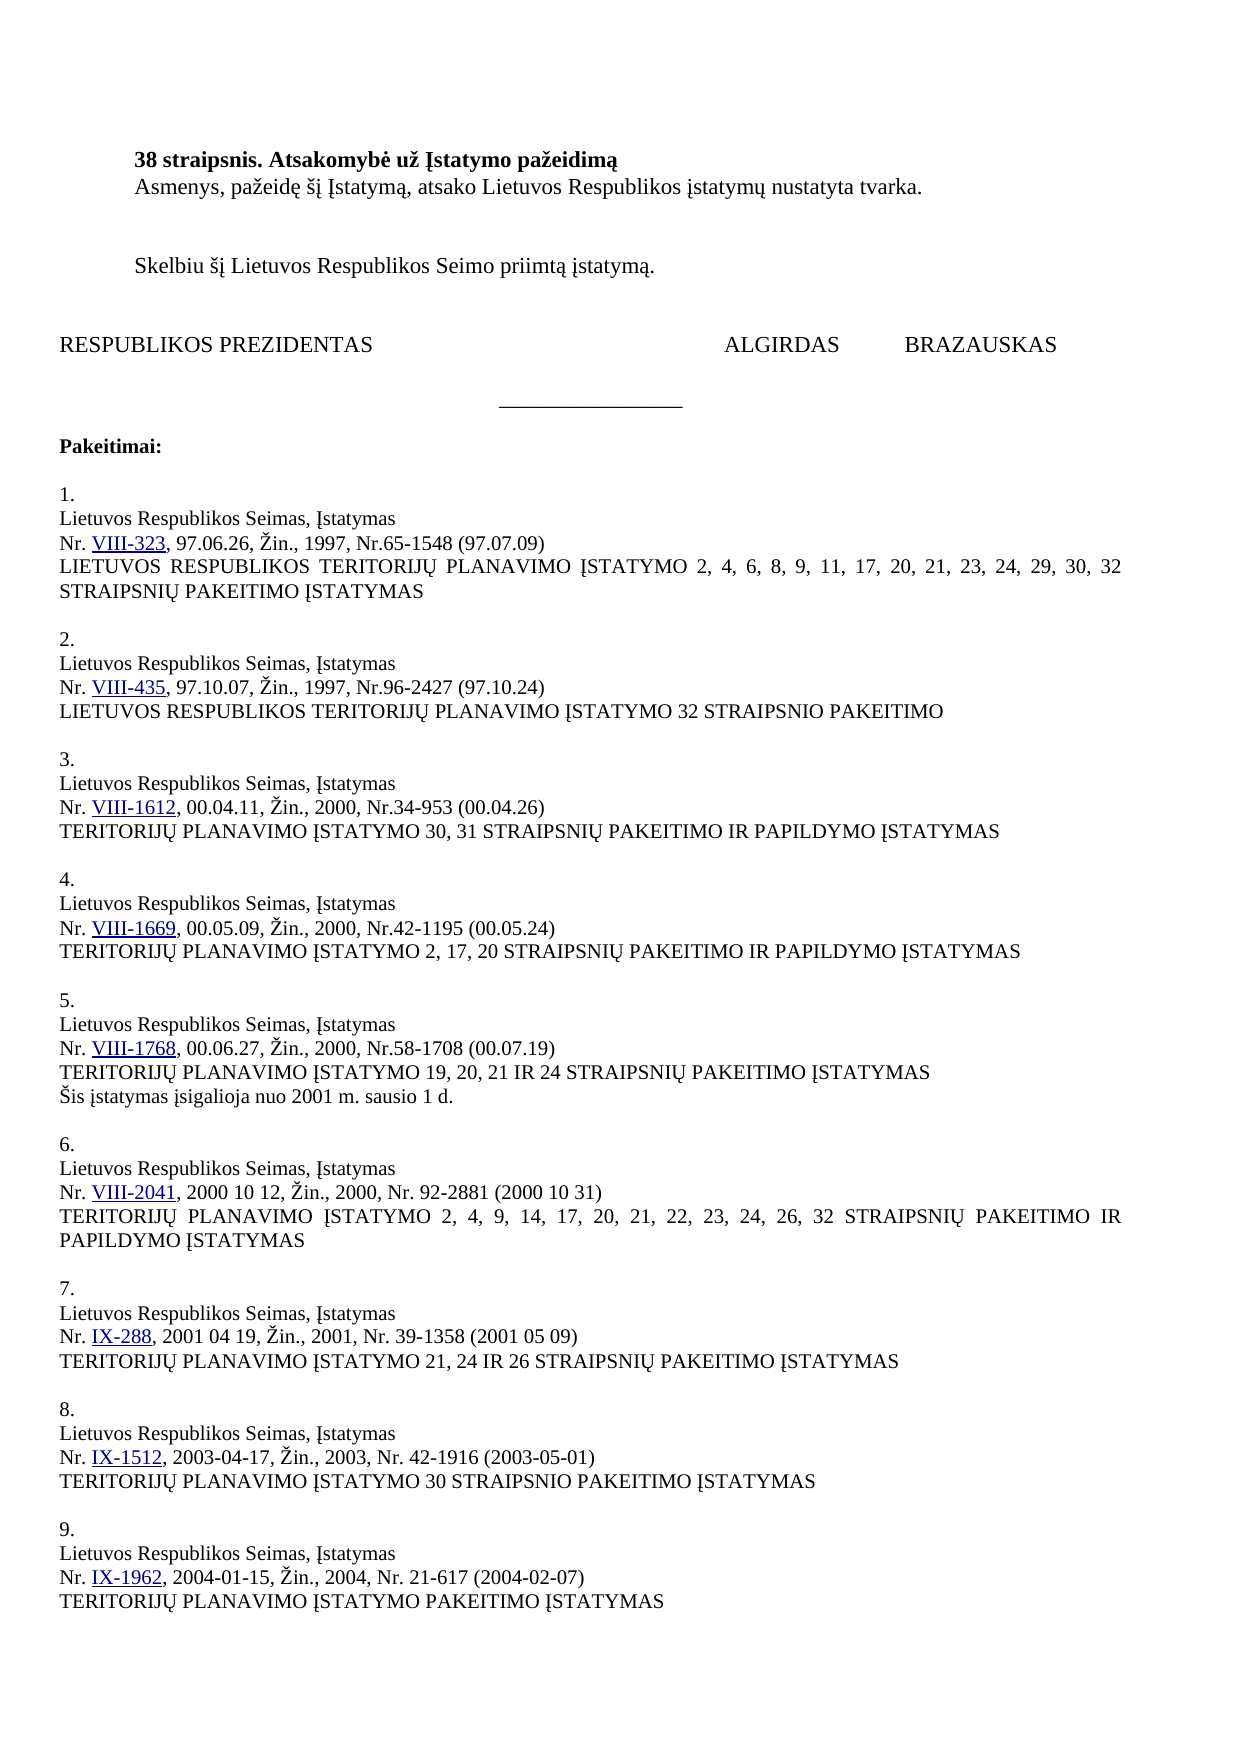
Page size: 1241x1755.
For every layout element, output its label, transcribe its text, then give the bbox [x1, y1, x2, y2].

text Nr. IX-288, 2001 04 19, Žin., 2001, Nr. 39-1358 (2001 05 09) [59, 1324, 1122, 1348]
text Nr. VIII-323, 97.06.26, Žin., 1997, Nr.65-1548 (97.07.09) [59, 530, 1122, 554]
text Lietuvos Respublikos Seimas, Įstatymas [59, 506, 1122, 530]
text Lietuvos Respublikos Seimas, Įstatymas [59, 1300, 1122, 1324]
text ________________ [59, 384, 1122, 410]
text 2. [59, 627, 1122, 651]
text TERITORIJŲ PLANAVIMO ĮSTATYMO 30 STRAIPSNIO PAKEITIMO ĮSTATYMAS [59, 1469, 1122, 1493]
text Lietuvos Respublikos Seimas, Įstatymas [59, 1541, 1122, 1565]
text Nr. IX-1962, 2004-01-15, Žin., 2004, Nr. 21-617 (2004-02-07) [59, 1565, 1122, 1589]
text Lietuvos Respublikos Seimas, Įstatymas [59, 771, 1122, 795]
text 1. [59, 482, 1122, 506]
text Lietuvos Respublikos Seimas, Įstatymas [59, 1156, 1122, 1180]
text Asmenys, pažeidę šį Įstatymą, atsako Lietuvos Respublikos įstatymų nustatyta tvarka. [59, 173, 1122, 199]
text Lietuvos Respublikos Seimas, Įstatymas [59, 651, 1122, 675]
text LIETUVOS RESPUBLIKOS TERITORIJŲ PLANAVIMO ĮSTATYMO 32 STRAIPSNIO PAKEITIMO [59, 699, 1122, 723]
text 8. [59, 1397, 1122, 1421]
text 7. [59, 1276, 1122, 1300]
text 5. [59, 988, 1122, 1012]
text Skelbiu šį Lietuvos Respublikos Seimo priimtą įstatymą. [59, 252, 1122, 278]
text Nr. VIII-1768, 00.06.27, Žin., 2000, Nr.58-1708 (00.07.19) [59, 1036, 1122, 1060]
text 38 straipsnis. Atsakomybė už Įstatymo pažeidimą [59, 147, 1122, 173]
text TERITORIJŲ PLANAVIMO ĮSTATYMO 2, 17, 20 STRAIPSNIŲ PAKEITIMO IR PAPILDYMO ĮSTATYMAS [59, 939, 1122, 963]
text Lietuvos Respublikos Seimas, Įstatymas [59, 1421, 1122, 1445]
text Nr. VIII-1669, 00.05.09, Žin., 2000, Nr.42-1195 (00.05.24) [59, 915, 1122, 939]
text TERITORIJŲ PLANAVIMO ĮSTATYMO 2, 4, 9, 14, 17, 20, 21, 22, 23, 24, 26, 32 STRAIPSNIŲ PAKEITIMO IR PAPILDYMO ĮSTATYMAS [59, 1204, 1122, 1252]
text LIETUVOS RESPUBLIKOS TERITORIJŲ PLANAVIMO ĮSTATYMO 2, 4, 6, 8, 9, 11, 17, 20, 21, 23, 24, 29, 30, 32 STRAIPSNIŲ PAKEITIMO ĮSTATYMAS [59, 554, 1122, 603]
text Nr. IX-1512, 2003-04-17, Žin., 2003, Nr. 42-1916 (2003-05-01) [59, 1445, 1122, 1469]
text TERITORIJŲ PLANAVIMO ĮSTATYMO PAKEITIMO ĮSTATYMAS [59, 1589, 1122, 1613]
text 4. [59, 867, 1122, 891]
text TERITORIJŲ PLANAVIMO ĮSTATYMO 30, 31 STRAIPSNIŲ PAKEITIMO IR PAPILDYMO ĮSTATYMAS [59, 819, 1122, 843]
text 9. [59, 1517, 1122, 1541]
text 6. [59, 1132, 1122, 1156]
text TERITORIJŲ PLANAVIMO ĮSTATYMO 19, 20, 21 IR 24 STRAIPSNIŲ PAKEITIMO ĮSTATYMAS [59, 1060, 1122, 1084]
text Pakeitimai: [59, 434, 1122, 458]
text 3. [59, 747, 1122, 771]
text Nr. VIII-2041, 2000 10 12, Žin., 2000, Nr. 92-2881 (2000 10 31) [59, 1180, 1122, 1204]
text Lietuvos Respublikos Seimas, Įstatymas [59, 891, 1122, 915]
text Lietuvos Respublikos Seimas, Įstatymas [59, 1012, 1122, 1036]
text Šis įstatymas įsigalioja nuo 2001 m. sausio 1 d. [59, 1084, 1122, 1108]
text RESPUBLIKOS PREZIDENTAS ALGIRDAS BRAZAUSKAS [59, 331, 1122, 384]
text Nr. VIII-1612, 00.04.11, Žin., 2000, Nr.34-953 (00.04.26) [59, 795, 1122, 819]
text Nr. VIII-435, 97.10.07, Žin., 1997, Nr.96-2427 (97.10.24) [59, 675, 1122, 699]
text TERITORIJŲ PLANAVIMO ĮSTATYMO 21, 24 IR 26 STRAIPSNIŲ PAKEITIMO ĮSTATYMAS [59, 1348, 1122, 1373]
